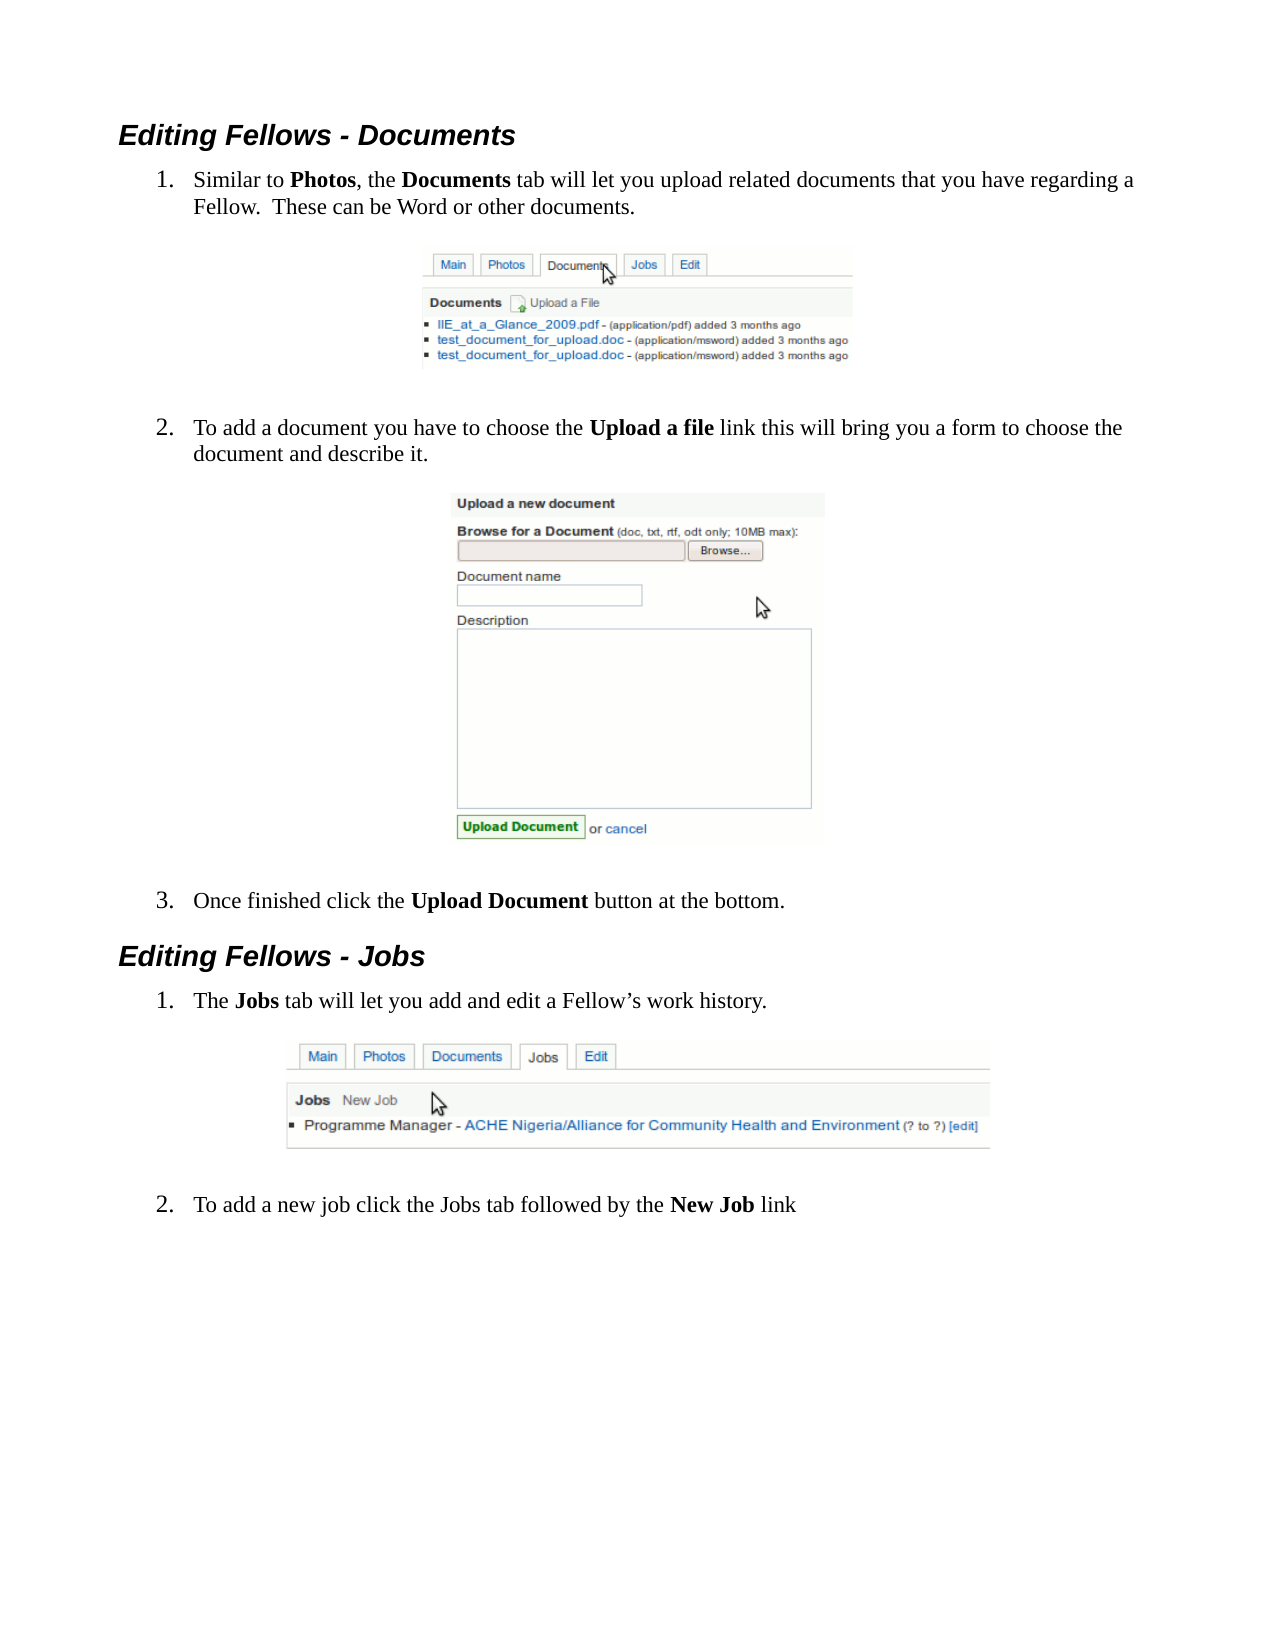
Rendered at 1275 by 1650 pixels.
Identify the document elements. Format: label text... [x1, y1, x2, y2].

list To add a new job click the Jobs tab followed by the New Job link [156, 1189, 1157, 1217]
list To add a document you have to choose the Upload a file link this will bring you a form to choose the document and describe it. [156, 412, 1157, 467]
subtitle Editing Fellows - Documents [118, 118, 1157, 152]
list Once finished click the Upload Document button at the bottom. [156, 885, 1157, 914]
list Similar to Photos, the Documents tab will let you upload related documents that you have regarding a Fellow. These can be Word or other documents. [156, 164, 1157, 219]
picture [422, 245, 853, 369]
list The Jobs tab will let you add and edit a Fellow’s work history. [156, 985, 1157, 1014]
picture [285, 1040, 991, 1149]
subtitle Editing Fellows - Jobs [118, 939, 1157, 973]
picture [450, 493, 825, 845]
